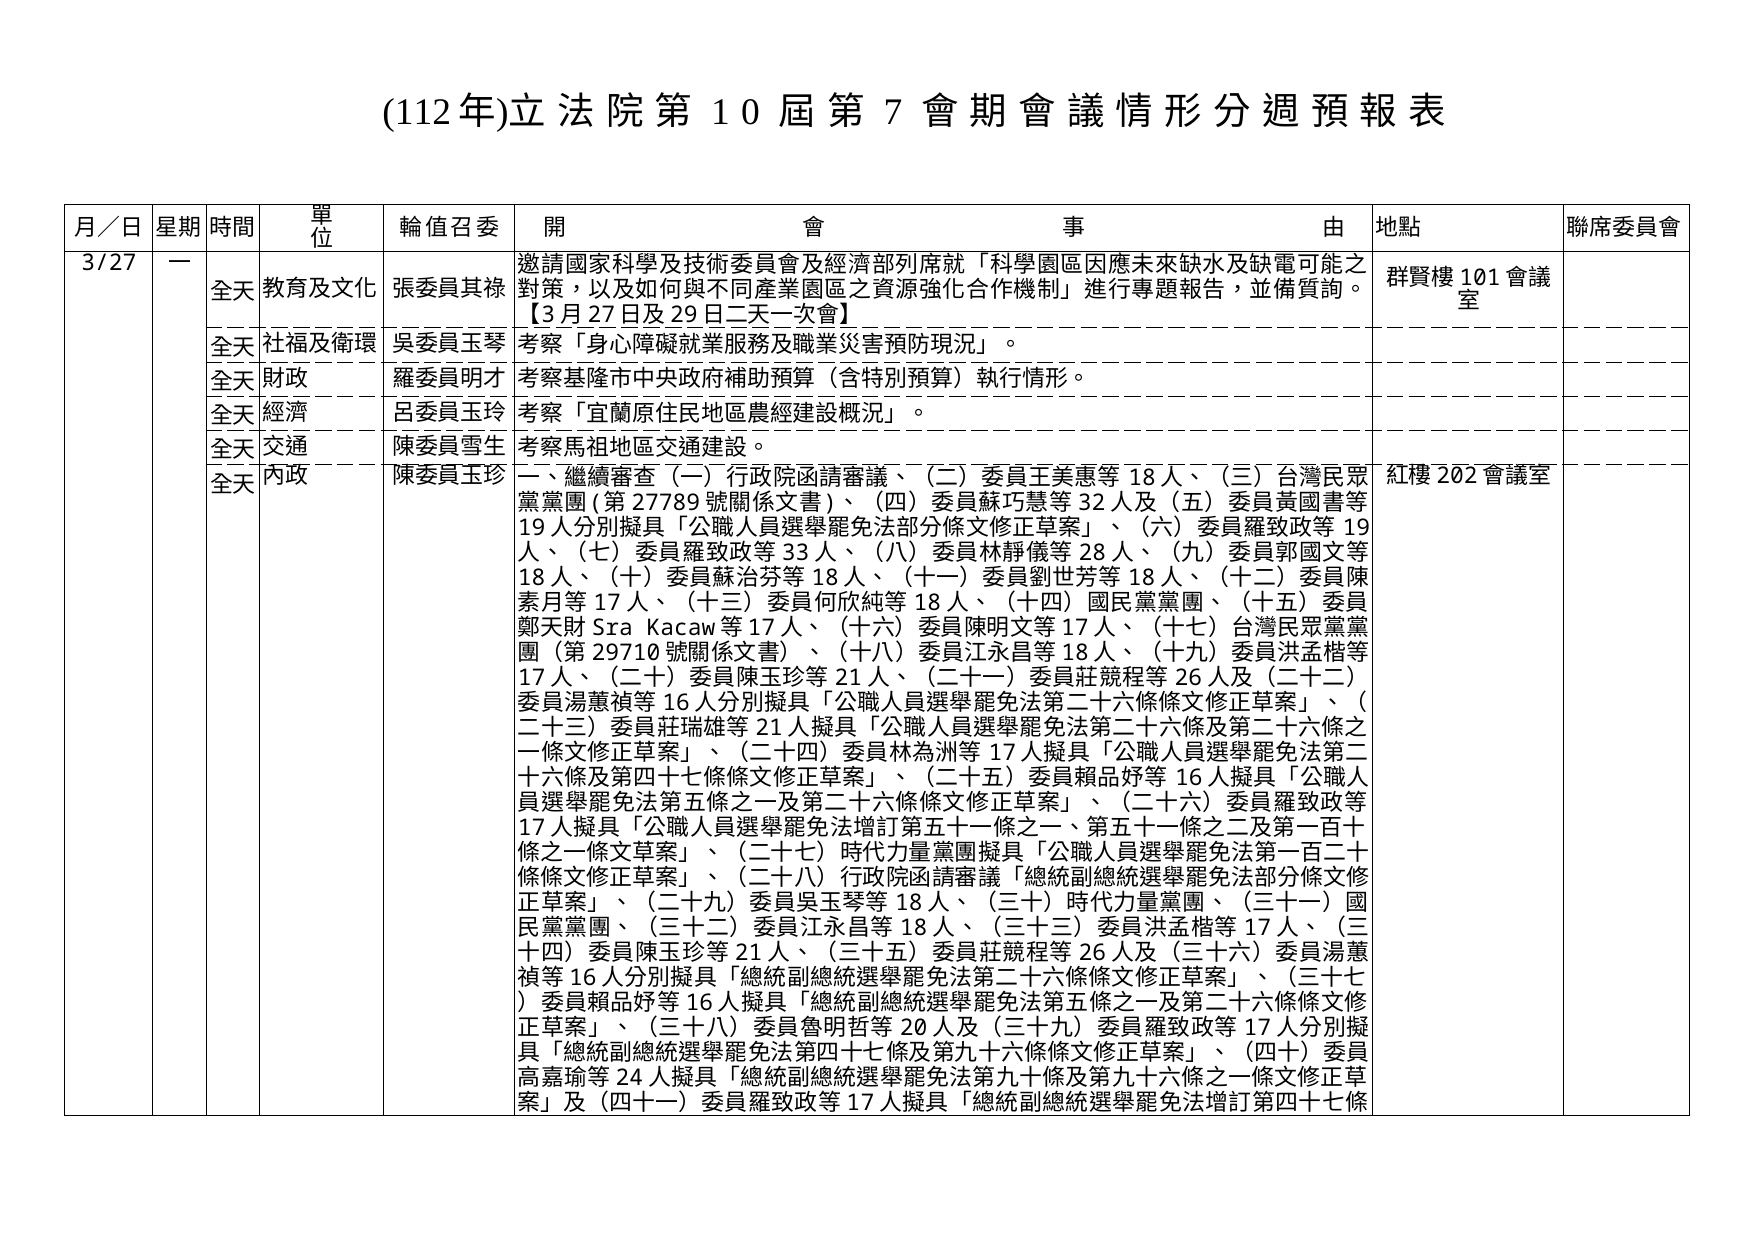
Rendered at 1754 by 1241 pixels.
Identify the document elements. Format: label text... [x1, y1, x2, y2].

table_cell 內政 [260, 464, 383, 1115]
table_cell [1373, 362, 1563, 396]
table_header 地點 [1373, 205, 1563, 251]
table_cell [1564, 327, 1689, 362]
table_cell 全天 [207, 252, 259, 327]
table_cell [1373, 327, 1563, 362]
table_cell 經濟 [260, 396, 383, 430]
table_cell 全天 [207, 327, 259, 362]
table_cell 考察馬祖地區交通建設。 [515, 430, 1372, 464]
table_cell [1564, 396, 1689, 430]
table_header 輪值召委 [384, 205, 514, 251]
table_cell 陳委員玉珍 [384, 464, 514, 1115]
table_cell [1564, 252, 1689, 327]
table_cell 呂委員玉玲 [384, 396, 514, 430]
table_cell 一、繼續審查（一）行政院函請審議、（二）委員王美惠等18人、（三）台灣民眾黨黨團(第27789號關係文書)、（四）委員蘇巧慧等32人及（五）委員黃國書等19人分別擬具「公職人員選舉罷免法部分條文修正草案」、（六）委員羅致政等19人、（七）委員羅致政等33人、（八）委員林靜儀等28人、（九）委員郭國文等18人、（十）委員蘇治芬等18人、（十一）委員劉世芳等18人、（十二）委員陳素月等17人、（十三）委員何欣純等18人、（十四）國民黨黨團、（十五）委員鄭天財Sra Kacaw等17人、（十六）委員陳明文等17人、（十七）台灣民眾黨黨團（第29710號關係文書）、（十八）委員江永昌等18人、（十九）委員洪孟楷等17人、（二十）委員陳玉珍等21人、（二十一）委員莊競程等26人及（二十二）委員湯蕙禎等16人分別擬具「公職人員選舉罷免法第二十六條條文修正草案」、（二十三）委員莊瑞雄等21人擬具「公職人員選舉罷免法第二十六條及第二十六條之一條文修正草案」、（二十四）委員林為洲等17人擬具「公職人員選舉罷免法第二十六條及第四十七條條文修正草案」、（二十五）委員賴品妤等16人擬具「公職人員選舉罷免法第五條之一及第二十六條條文修正草案」、（二十六）委員羅致政等17人擬具「公職人員選舉罷免法增訂第五十一條之一、第五十一條之二及第一百十條之一條文草案」、（二十七）時代力量黨團擬具「公職人員選舉罷免法第一百二十條條文修正草案」、（二十八）行政院函請審議「總統副總統選舉罷免法部分條文修正草案」、（二十九）委員吳玉琴等18人、（三十）時代力量黨團、（三十一）國民黨黨團、（三十二）委員江永昌等18人、（三十三）委員洪孟楷等17人、（三十四）委員陳玉珍等21人、（三十五）委員莊競程等26人及（三十六）委員湯蕙禎等16人分別擬具「總統副總統選舉罷免法第二十六條條文修正草案」、（三十七）委員賴品妤等16人擬具「總統副總統選舉罷免法第五條之一及第二十六條條文修正草案」、（三十八）委員魯明哲等20人及（三十九）委員羅致政等17人分別擬具「總統副總統選舉罷免法第四十七條及第九十六條條文修正草案」、（四十）委員高嘉瑜等24人擬具「總統副總統選舉罷免法第九十條及第九十六條之一條文修正草案」及（四十一）委員羅致政等17人擬具「總統副總統選舉罷免法增訂第四十七條 [515, 464, 1372, 1115]
table_cell 一 [153, 252, 206, 1115]
table_cell [1373, 396, 1563, 430]
table_cell 考察「身心障礙就業服務及職業災害預防現況」。 [515, 327, 1372, 362]
table_header 時間 [207, 205, 259, 251]
table_cell [1564, 430, 1689, 464]
table_cell 吳委員玉琴 [384, 327, 514, 362]
table_cell 全天 [207, 396, 259, 430]
table_cell 全天 [207, 362, 259, 396]
table_cell 教育及文化 [260, 252, 383, 327]
table_cell [1373, 430, 1563, 464]
table_cell 紅樓202會議室 [1373, 464, 1563, 1115]
table_header 聯席委員會 [1564, 205, 1689, 251]
table_cell 3/27 [65, 252, 152, 1115]
table_header 單 位 [260, 205, 383, 251]
table_cell 交通 [260, 430, 383, 464]
table_cell 全天 [207, 464, 259, 1115]
table_cell 陳委員雪生 [384, 430, 514, 464]
text (112年)立法院第10屆第7會期會議情形分週預報表 [367, 81, 1462, 136]
table_cell [1564, 464, 1689, 1115]
table_header 月／日 [65, 205, 152, 251]
table_cell 羅委員明才 [384, 362, 514, 396]
table_header 星期 [153, 205, 206, 251]
table_cell 邀請國家科學及技術委員會及經濟部列席就「科學園區因應未來缺水及缺電可能之對策，以及如何與不同產業園區之資源強化合作機制」進行專題報告，並備質詢。【3月27日及29日二天一次會】 [515, 252, 1372, 327]
table_cell [1564, 362, 1689, 396]
table_cell 群賢樓101會議室 [1373, 252, 1563, 327]
table_cell 社福及衛環 [260, 327, 383, 362]
table_cell 財政 [260, 362, 383, 396]
table_cell 全天 [207, 430, 259, 464]
table_header 開會事由 [515, 205, 1372, 251]
table_cell 張委員其祿 [384, 252, 514, 327]
table_cell 考察基隆市中央政府補助預算（含特別預算）執行情形。 [515, 362, 1372, 396]
table_cell 考察「宜蘭原住民地區農經建設概況」。 [515, 396, 1372, 430]
